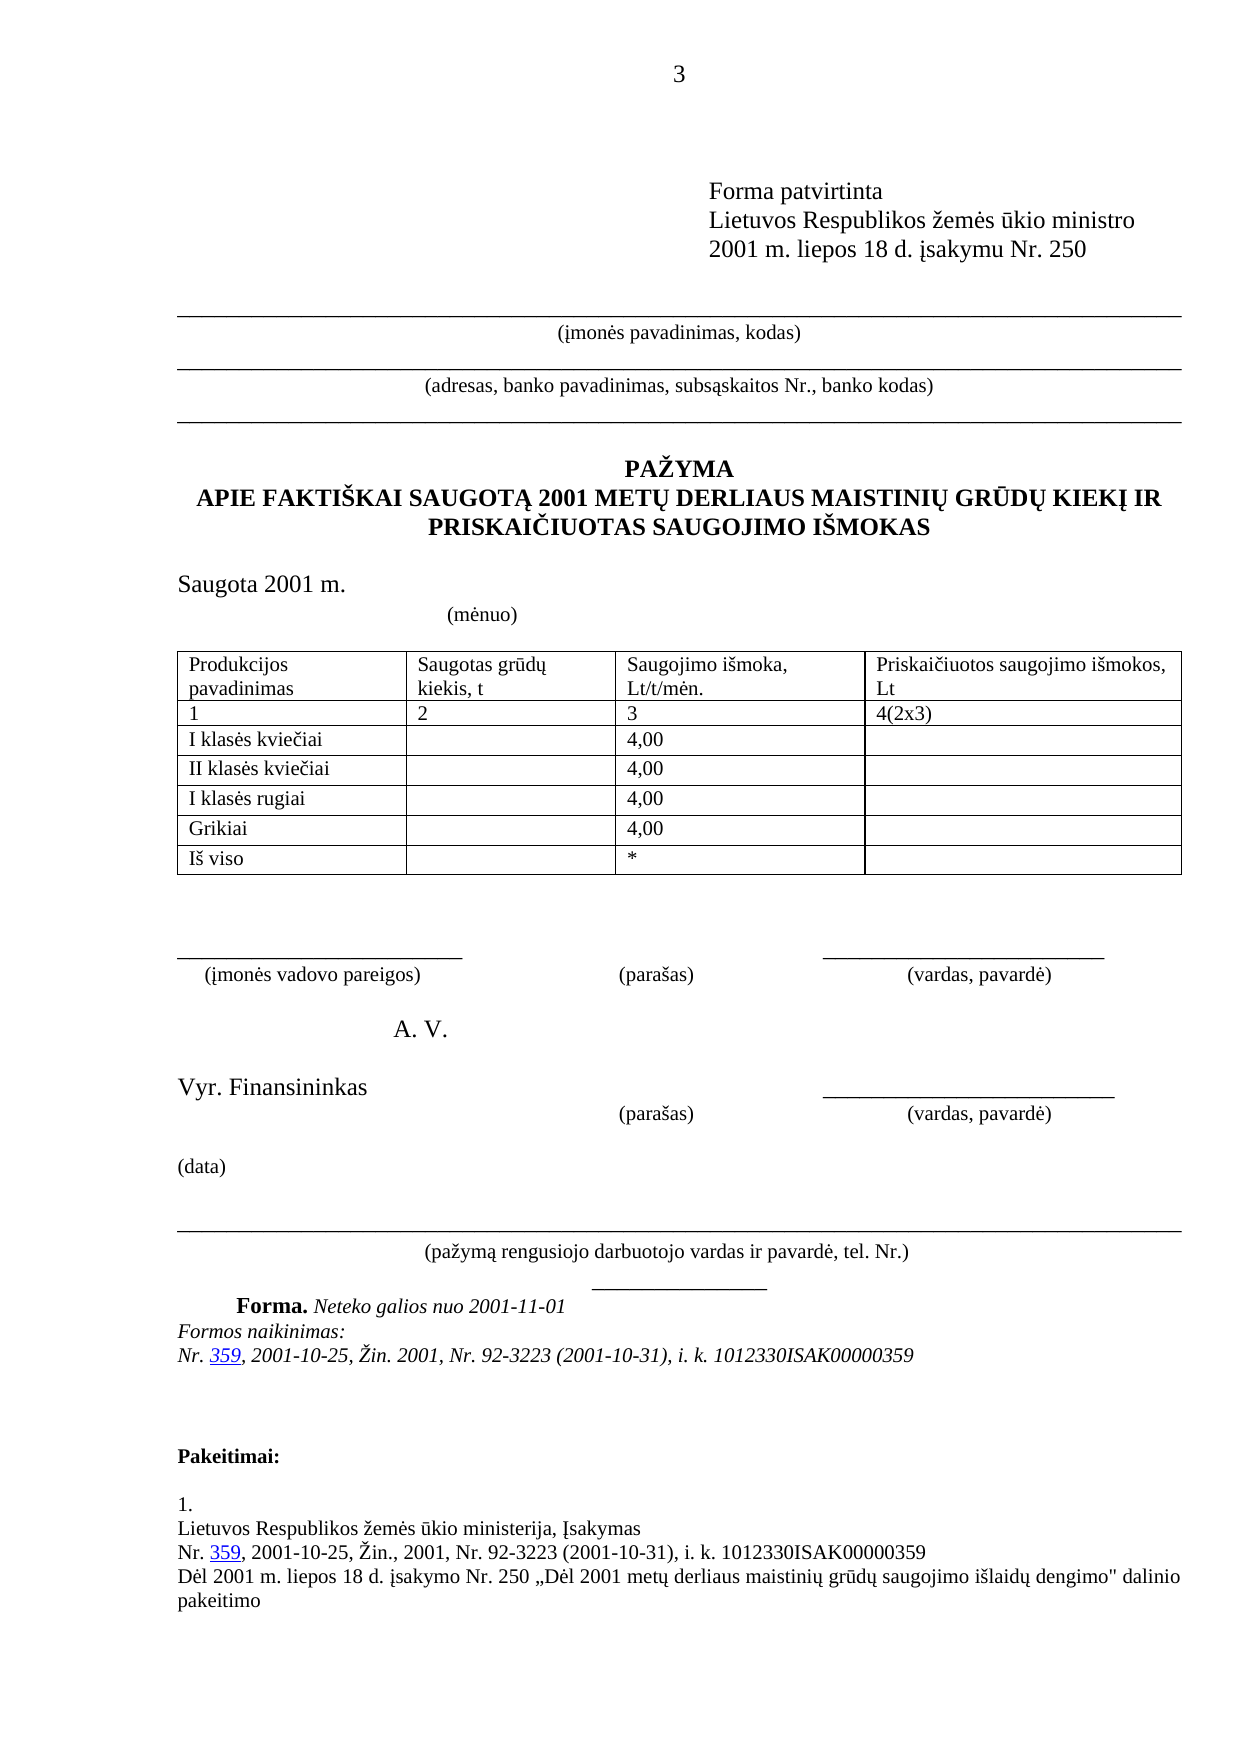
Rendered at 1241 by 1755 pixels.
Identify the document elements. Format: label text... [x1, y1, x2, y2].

table_cell [407, 726, 615, 755]
table_cell 3 [616, 701, 864, 725]
text (adresas, banko pavadinimas, subsąskaitos Nr., banko kodas) [177, 373, 1181, 397]
text (data) [177, 1153, 1181, 1178]
table_cell I klasės kviečiai [178, 726, 406, 755]
table_header Priskaičiuotos saugojimo išmokos, Lt [866, 652, 1181, 700]
table_cell 4(2x3) [866, 701, 1181, 725]
text Vyr. Finansininkas [177, 1072, 1181, 1101]
table_cell Iš viso [178, 846, 406, 874]
table_cell [866, 846, 1181, 874]
table_header Saugojimo išmoka, Lt/t/mėn. [616, 652, 864, 700]
table_cell 2 [407, 701, 615, 725]
table_cell * [616, 846, 864, 874]
text (mėnuo) [177, 598, 1181, 627]
table_cell Grikiai [178, 816, 406, 844]
text APIE FAKTIŠKAI SAUGOTĄ 2001 METŲ DERLIAUS MAISTINIŲ GRŪDŲ KIEKĮ IR PRISKAIČIUOTAS SAUGOJIMO IŠMOKAS [177, 483, 1181, 541]
text Forma patvirtinta [177, 176, 1181, 205]
table_cell 4,00 [616, 726, 864, 755]
text Nr. 359, 2001-10-25, Žin. 2001, Nr. 92-3223 (2001-10-31), i. k. 1012330ISAK00000359 [177, 1343, 1181, 1367]
table_cell II klasės kviečiai [178, 756, 406, 785]
text PAŽYMA [177, 454, 1181, 483]
text (pažymą rengusiojo darbuotojo vardas ir pavardė, tel. Nr.) [177, 1235, 1181, 1264]
table_cell [866, 756, 1181, 785]
text Formos naikinimas: [177, 1319, 1181, 1343]
text Lietuvos Respublikos žemės ūkio ministro [177, 205, 1181, 234]
text Forma. Neteko galios nuo 2001-11-01 [177, 1293, 1181, 1319]
text (įmonės pavadinimas, kodas) [177, 320, 1181, 344]
table_cell [866, 726, 1181, 755]
text A. V. [177, 1014, 1181, 1043]
text Dėl 2001 m. liepos 18 d. įsakymo Nr. 250 „Dėl 2001 metų derliaus maistinių grūdų saugojimo išlaidų dengimo" dalinio pakeitimo [177, 1564, 1181, 1612]
table_cell [407, 786, 615, 815]
text Saugota 2001 m. [177, 569, 1181, 598]
text 2001 m. liepos 18 d. įsakymu Nr. 250 [177, 234, 1181, 263]
text (įmonės vadovo pareigos) (parašas) (vardas, pavardė) [177, 962, 1181, 986]
text ______________ [177, 1264, 1181, 1293]
table_cell [866, 786, 1181, 815]
table_cell [407, 756, 615, 785]
text (parašas) (vardas, pavardė) [177, 1101, 1181, 1125]
table_header Saugotas grūdų kiekis, t [407, 652, 615, 700]
table_cell I klasės rugiai [178, 786, 406, 815]
table_cell 4,00 [616, 786, 864, 815]
text Nr. 359, 2001-10-25, Žin., 2001, Nr. 92-3223 (2001-10-31), i. k. 1012330ISAK00000359 [177, 1540, 1181, 1564]
text Pakeitimai: [177, 1444, 1181, 1468]
table_cell 1 [178, 701, 406, 725]
table_cell [866, 816, 1181, 844]
table_cell [407, 816, 615, 844]
table_header Produkcijos pavadinimas [178, 652, 406, 700]
table_cell [407, 846, 615, 874]
text Lietuvos Respublikos žemės ūkio ministerija, Įsakymas [177, 1516, 1181, 1540]
text 1. [177, 1492, 1181, 1516]
table_cell 4,00 [616, 756, 864, 785]
table_cell 4,00 [616, 816, 864, 844]
